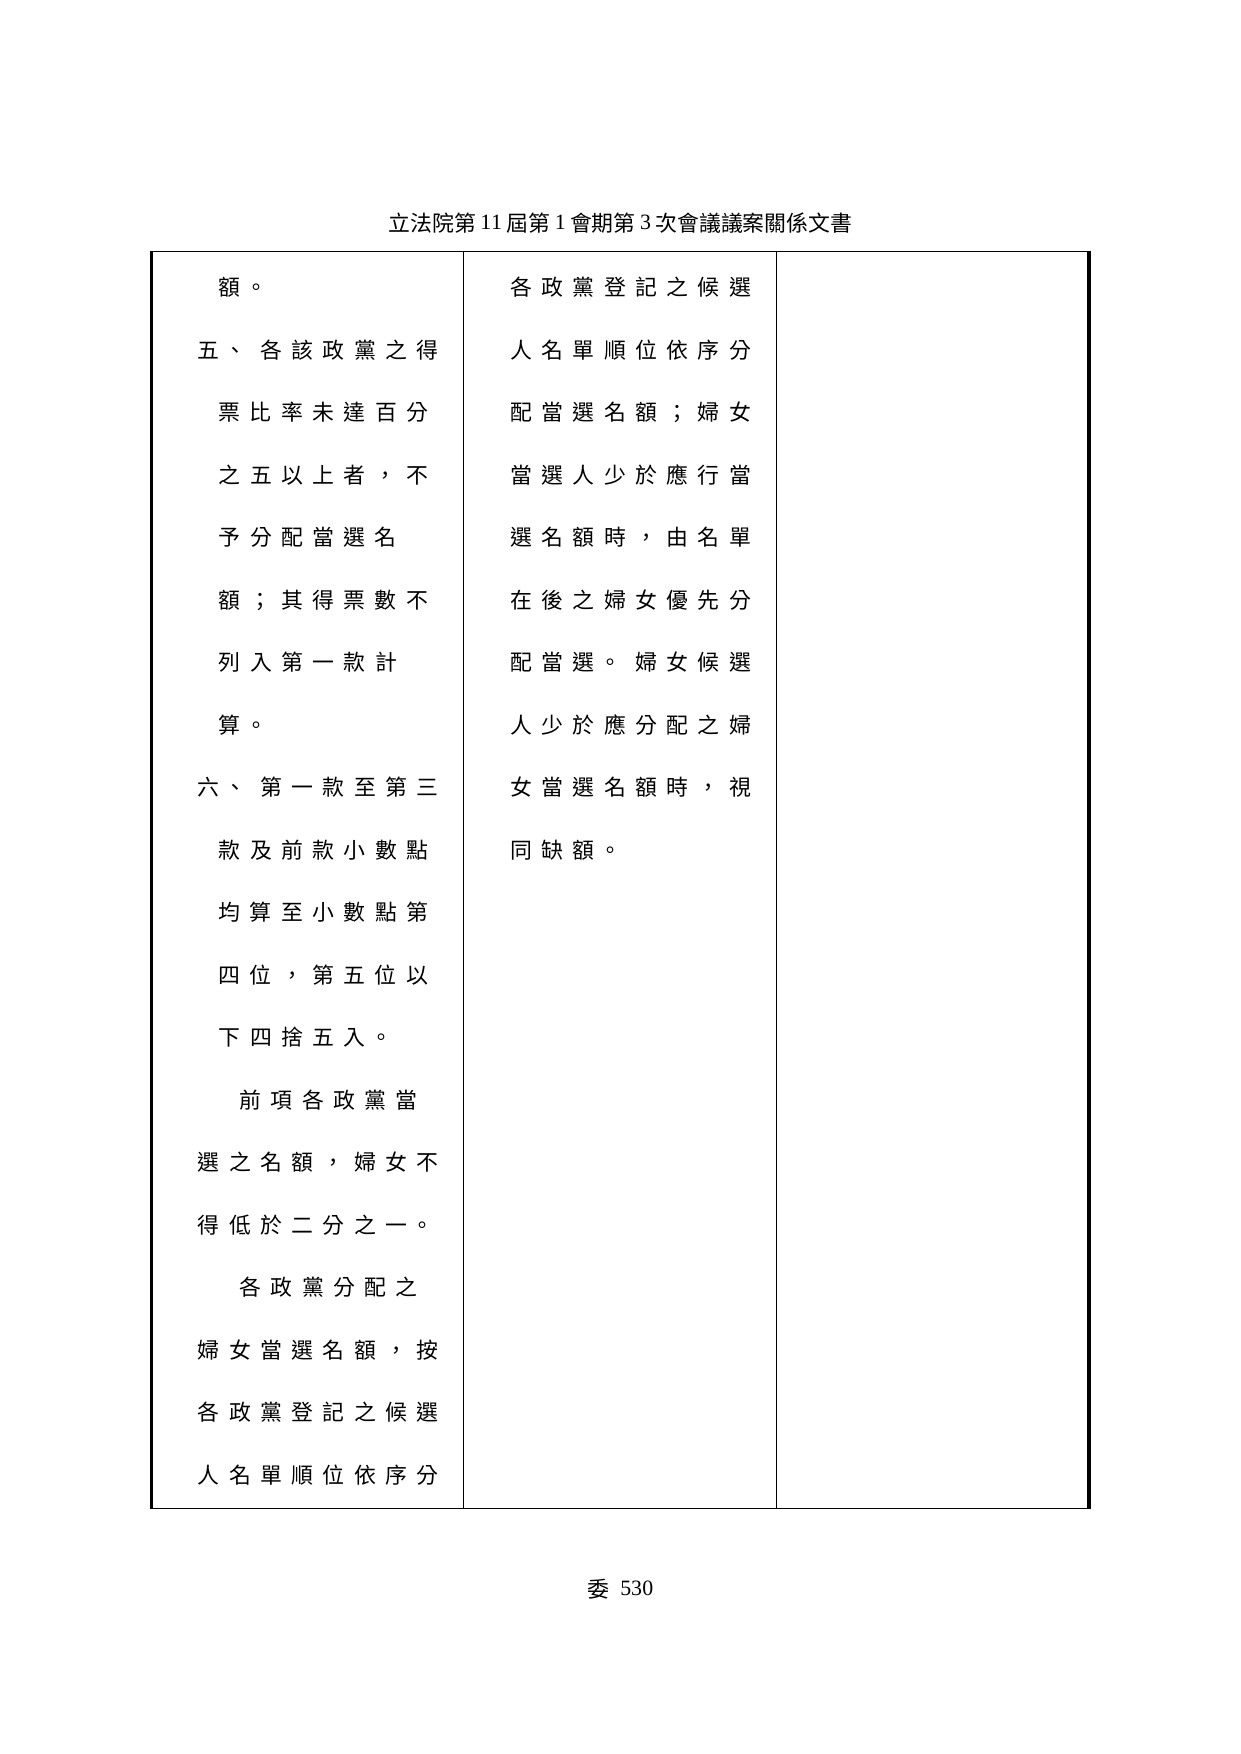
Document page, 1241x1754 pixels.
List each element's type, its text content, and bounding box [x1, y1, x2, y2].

table_cell 額。 五、各該政黨之得票比率未達百分之五以上者，不予分配當選名額；其得票數不列入第一款計算。 六、第一款至第三款及前款小數點均算至小數點第四位，第五位以下四捨五入。 前項各政黨當選之名額，婦女不得低於二分之一。 各政黨分配之婦女當選名額，按各政黨登記之候選人名單順位依序分 [153, 252, 463, 1508]
table_cell 各政黨登記之候選人名單順位依序分配當選名額；婦女當選人少於應行當選名額時，由名單在後之婦女優先分配當選。婦女候選人少於應分配之婦女當選名額時，視同缺額。 [464, 252, 776, 1508]
table_cell [777, 252, 1087, 1508]
